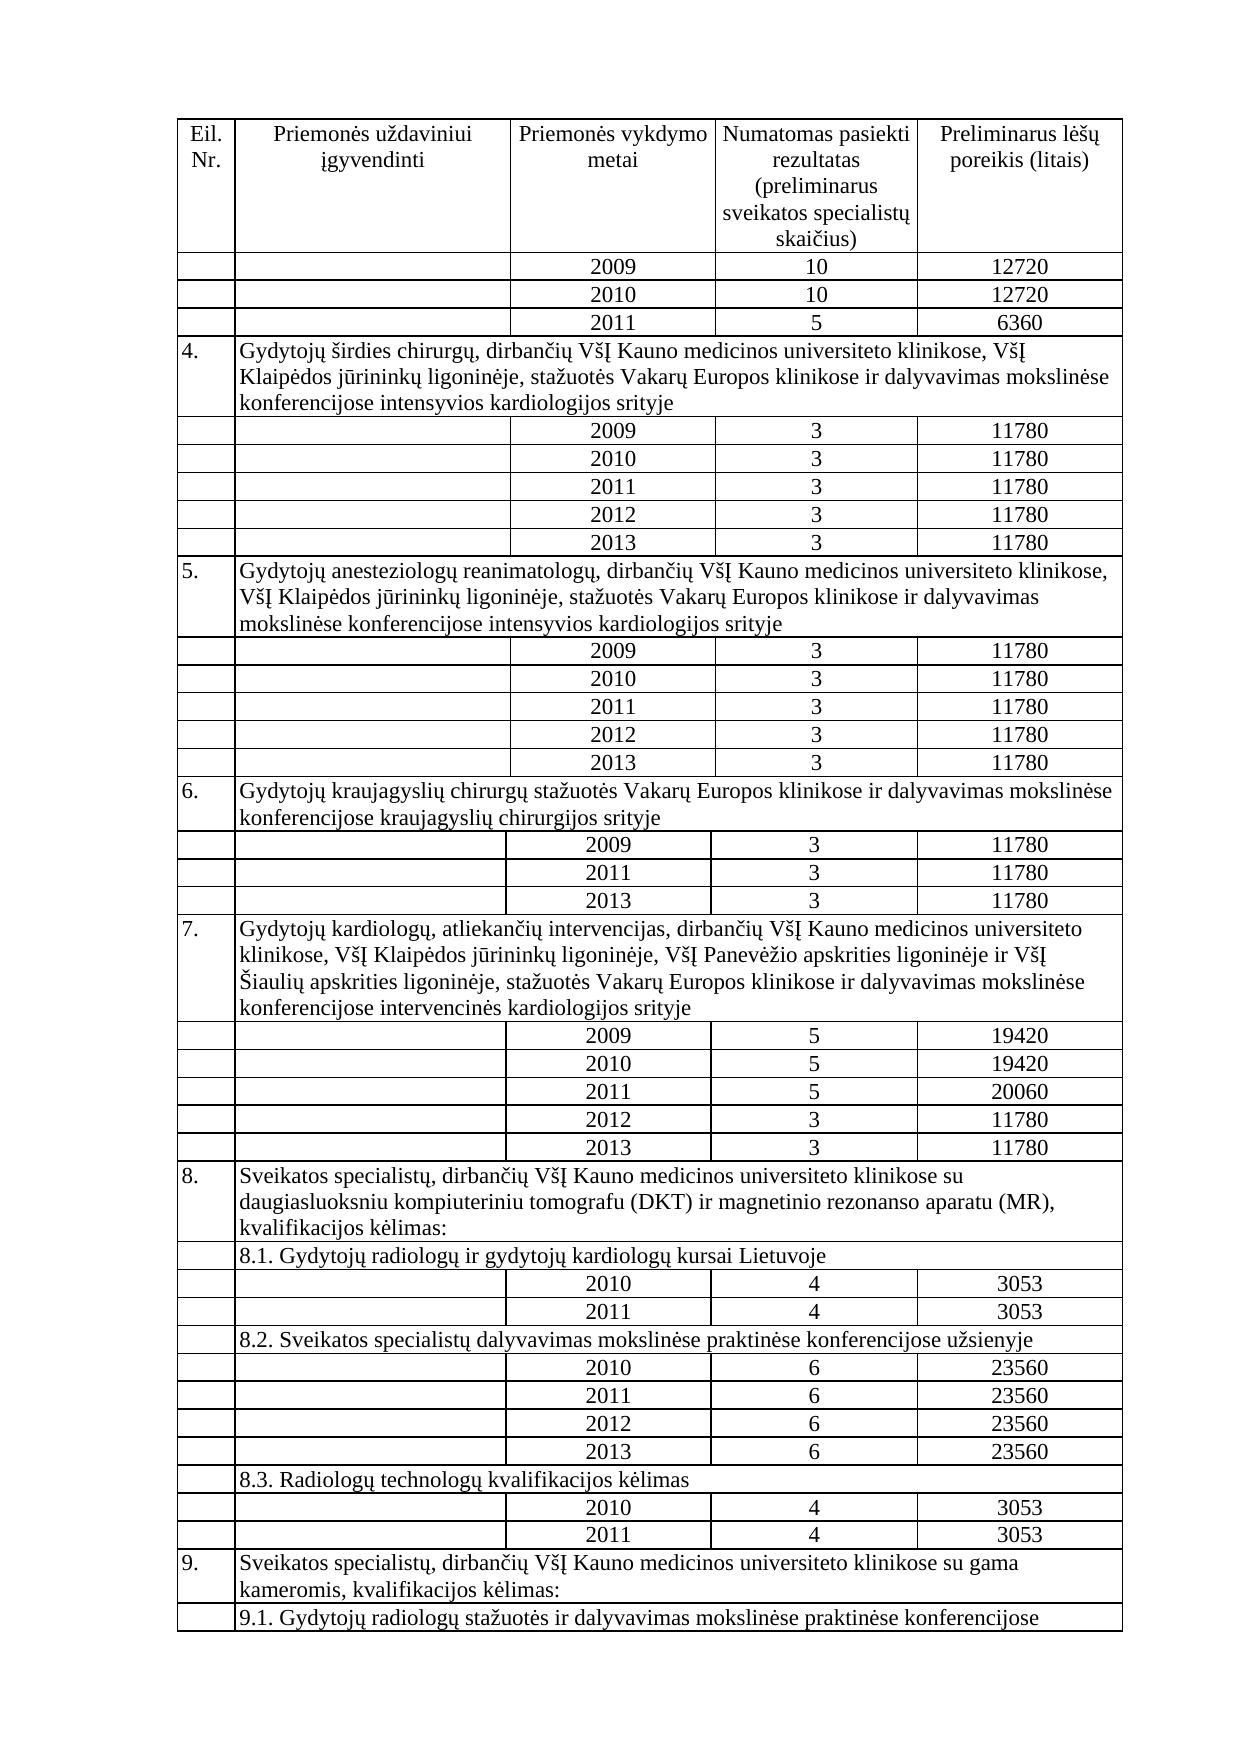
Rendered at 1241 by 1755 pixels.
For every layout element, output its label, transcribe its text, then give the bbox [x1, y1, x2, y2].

table_cell 2009 [711, 638, 715, 664]
table_cell 12720 [1118, 253, 1122, 279]
table_cell 2010 [711, 281, 715, 307]
table_cell 23560 [1118, 1410, 1122, 1436]
table_cell [506, 721, 510, 748]
table_cell 11780 [1118, 749, 1122, 776]
table_cell 2011 [711, 473, 715, 499]
table_cell 11780 [1118, 721, 1122, 748]
table_cell 3 [913, 638, 917, 664]
table_cell 23560 [1118, 1354, 1122, 1380]
table_cell 3 [913, 860, 917, 886]
table_cell 2009 [511, 417, 515, 444]
table_cell 2011 [711, 693, 715, 720]
table_cell 4 [913, 1522, 917, 1548]
table_cell 4 [913, 1298, 917, 1324]
table_cell 2010 [511, 445, 515, 472]
table_cell 2013 [511, 749, 515, 776]
table_cell 10 [913, 281, 917, 307]
table_cell 3 [913, 887, 917, 914]
table_cell 3 [913, 473, 917, 499]
table_cell 2011 [511, 693, 515, 720]
table_cell 11780 [1118, 832, 1122, 858]
table_cell 3 [913, 501, 917, 527]
table_cell 23560 [1118, 1438, 1122, 1464]
table_cell 2009 [711, 417, 715, 444]
table_cell 12720 [1118, 281, 1122, 307]
table_cell 6 [913, 1438, 917, 1464]
table_cell 3 [913, 693, 917, 720]
table_cell 5. [178, 557, 234, 636]
table_cell 9. [178, 1550, 234, 1602]
table_cell 2009 [711, 253, 715, 279]
table_cell 11780 [1118, 417, 1122, 444]
table_cell 3 [913, 749, 917, 776]
table_cell 19420 [1118, 1022, 1122, 1048]
table_cell 3 [913, 1134, 917, 1160]
table_cell 23560 [1118, 1382, 1122, 1408]
table_cell [506, 281, 510, 307]
table_cell 4. [178, 337, 234, 416]
table_cell [506, 693, 510, 720]
table_cell 3 [913, 666, 917, 692]
table_cell [506, 638, 510, 664]
table_cell 2011 [511, 473, 515, 499]
table_cell 11780 [1118, 693, 1122, 720]
table_header Priemonės vykdymo metai [511, 120, 715, 251]
table_cell 7. [178, 915, 234, 1021]
table_cell 5 [913, 309, 917, 335]
table_cell 19420 [1118, 1050, 1122, 1076]
table_cell 3 [913, 417, 917, 444]
table_cell 6 [913, 1354, 917, 1380]
table_cell [506, 417, 510, 444]
table_cell 11780 [1118, 529, 1122, 555]
table_cell 5 [913, 1078, 917, 1104]
table_cell 11780 [1118, 887, 1122, 914]
table_cell 3053 [1118, 1270, 1122, 1297]
table_cell 2012 [511, 721, 515, 748]
table_header Priemonės uždaviniui įgyvendinti [236, 120, 510, 251]
table_cell 11780 [1118, 473, 1122, 499]
table_cell 6 [913, 1410, 917, 1436]
table_cell 8. [178, 1162, 234, 1241]
table_cell [506, 529, 510, 555]
table_cell 10 [913, 253, 917, 279]
table_cell 2009 [511, 253, 515, 279]
table_cell 3053 [1118, 1298, 1122, 1324]
table_cell 2012 [711, 501, 715, 527]
table_cell 2011 [511, 309, 515, 335]
table_cell 5 [913, 1022, 917, 1048]
table_cell 11780 [1118, 666, 1122, 692]
table_cell 2013 [711, 529, 715, 555]
table_cell 2010 [511, 666, 515, 692]
table_cell [506, 253, 510, 279]
table_cell 11780 [1118, 638, 1122, 664]
table_header Eil. Nr. [178, 120, 234, 251]
table_cell 6. [178, 777, 234, 830]
table_cell 3 [913, 529, 917, 555]
table_cell 5 [913, 1050, 917, 1076]
table_cell 3053 [1118, 1494, 1122, 1520]
table_cell 2013 [711, 749, 715, 776]
table_cell 2010 [711, 666, 715, 692]
table_cell 2013 [511, 529, 515, 555]
table_cell 2010 [711, 445, 715, 472]
table_cell [506, 749, 510, 776]
table_cell 2012 [711, 721, 715, 748]
table_cell 2009 [511, 638, 515, 664]
table_cell [506, 501, 510, 527]
table_cell 3 [913, 445, 917, 472]
table_cell 3 [913, 721, 917, 748]
table_cell 3053 [1118, 1522, 1122, 1548]
table_cell 11780 [1118, 445, 1122, 472]
table_cell 3 [913, 832, 917, 858]
table_cell 4 [913, 1494, 917, 1520]
table_cell [506, 445, 510, 472]
table_cell [506, 309, 510, 335]
table_cell 11780 [1118, 1106, 1122, 1132]
table_cell 11780 [1118, 1134, 1122, 1160]
table_cell [506, 666, 510, 692]
table_cell 6 [913, 1382, 917, 1408]
table_header Preliminarus lėšų poreikis (litais) [918, 120, 1122, 251]
table_cell 6360 [1118, 309, 1122, 335]
table_cell [506, 473, 510, 499]
table_cell 20060 [1118, 1078, 1122, 1104]
table_cell 11780 [1118, 860, 1122, 886]
table_cell 2011 [711, 309, 715, 335]
table_cell 3 [913, 1106, 917, 1132]
table_cell 4 [913, 1270, 917, 1297]
table_cell 2012 [511, 501, 515, 527]
table_cell 2010 [511, 281, 515, 307]
table_cell 11780 [1118, 501, 1122, 527]
